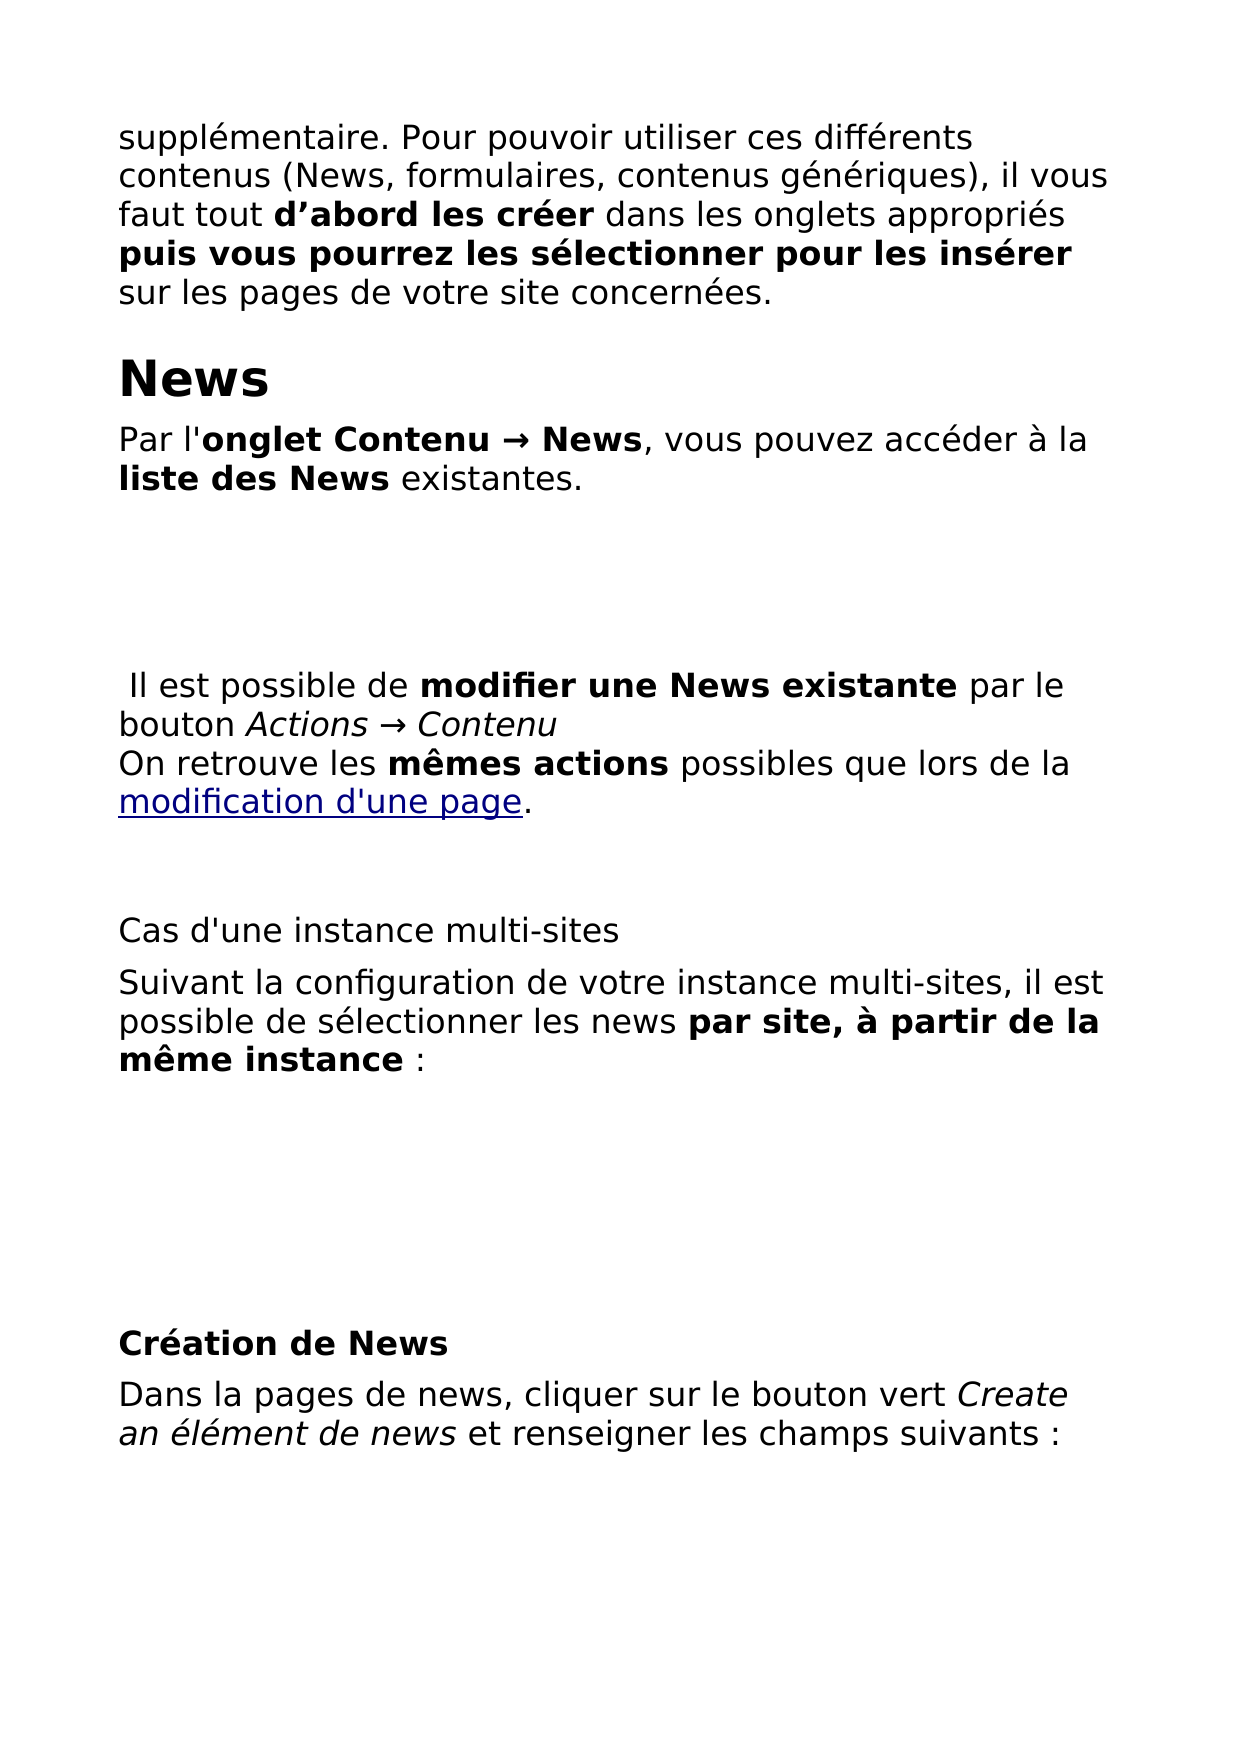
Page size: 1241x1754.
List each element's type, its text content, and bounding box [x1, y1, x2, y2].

text Dans la pages de news, cliquer sur le bouton vert Create an élément de news et renseigner les champs suivants : [118, 1375, 1122, 1570]
subtitle Création de News [118, 1324, 1122, 1363]
text supplémentaire. Pour pouvoir utiliser ces différents contenus (News, formulaires, contenus génériques), il vous faut tout d’abord les créer dans les onglets appropriés puis vous pourrez les sélectionner pour les insérer sur les pages de votre site concernées. [118, 118, 1122, 312]
text Suivant la configuration de votre instance multi-sites, il est possible de sélectionner les news par site, à partir de la même instance : [118, 963, 1122, 1157]
text Il est possible de modifier une News existante par le bouton Actions → Contenu On retrouve les mêmes actions possibles que lors de la modification d'une page. [118, 588, 1122, 899]
text Cas d'une instance multi-sites [118, 912, 1122, 951]
subtitle News [118, 350, 1122, 408]
text Par l'onglet Contenu → News, vous pouvez accéder à la liste des News existantes. [118, 421, 1122, 576]
